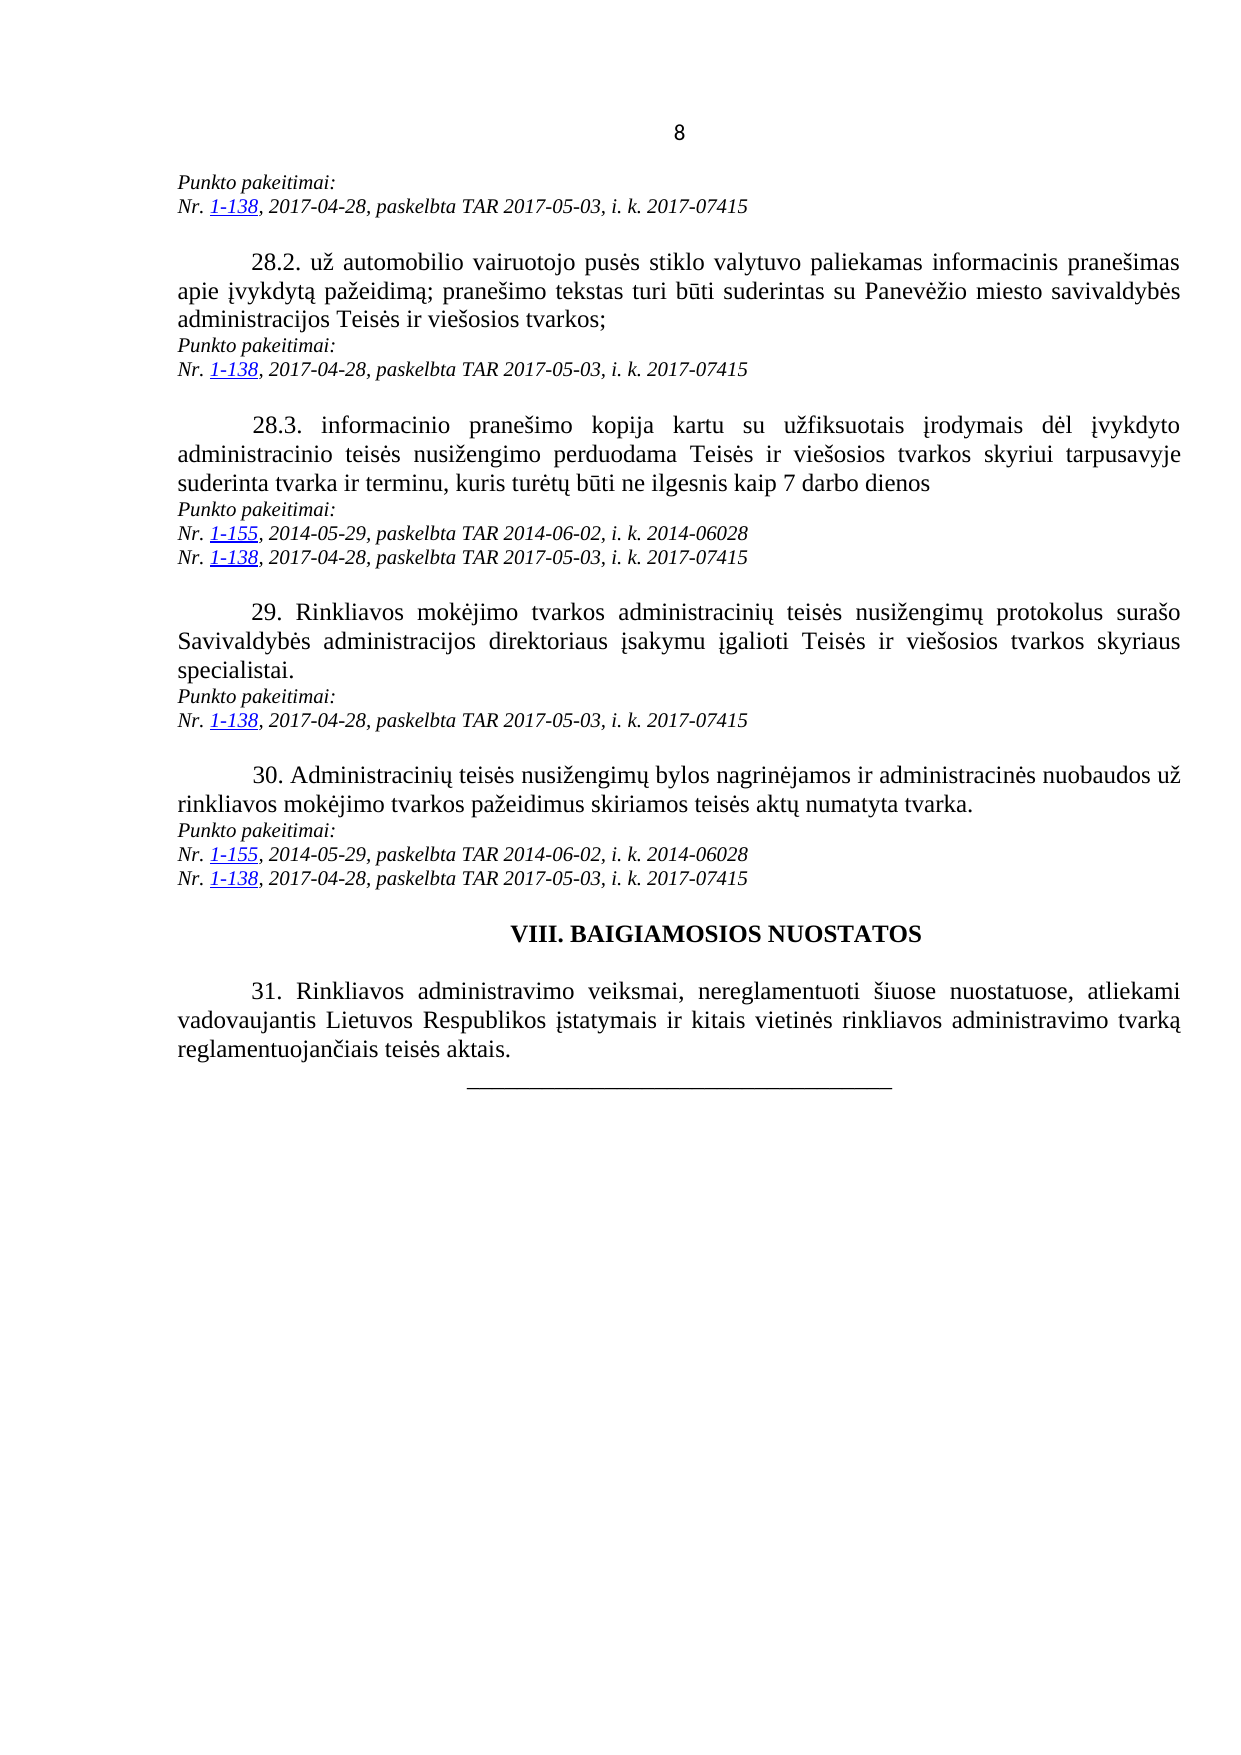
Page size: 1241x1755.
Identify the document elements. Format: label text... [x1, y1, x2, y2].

text __________________________________ [177, 1063, 1181, 1091]
text Nr. 1-138, 2017-04-28, paskelbta TAR 2017-05-03, i. k. 2017-07415 [177, 544, 1181, 569]
text 29. Rinkliavos mokėjimo tvarkos administracinių teisės nusižengimų protokolus surašo Savivaldybės administracijos direktoriaus įsakymu įgalioti Teisės ir viešosios tvarkos skyriaus specialistai. [177, 597, 1181, 684]
text Nr. 1-138, 2017-04-28, paskelbta TAR 2017-05-03, i. k. 2017-07415 [177, 866, 1181, 890]
text Punkto pakeitimai: [177, 170, 1181, 194]
text Punkto pakeitimai: [177, 818, 1181, 842]
text 30. Administracinių teisės nusižengimų bylos nagrinėjamos ir administracinės nuobaudos už rinkliavos mokėjimo tvarkos pažeidimus skiriamos teisės aktų numatyta tvarka. [177, 761, 1181, 818]
text Nr. 1-138, 2017-04-28, paskelbta TAR 2017-05-03, i. k. 2017-07415 [177, 194, 1181, 218]
text Punkto pakeitimai: [177, 496, 1181, 521]
text Punkto pakeitimai: [177, 333, 1181, 357]
text Nr. 1-138, 2017-04-28, paskelbta TAR 2017-05-03, i. k. 2017-07415 [177, 708, 1181, 732]
text 28.3. informacinio pranešimo kopija kartu su užfiksuotais įrodymais dėl įvykdyto administracinio teisės nusižengimo perduodama Teisės ir viešosios tvarkos skyriui tarpusavyje suderinta tvarka ir terminu, kuris turėtų būti ne ilgesnis kaip 7 darbo dienos [177, 410, 1181, 496]
text VIII. BAIGIAMOSIOS NUOSTATOS [177, 919, 1181, 948]
text Nr. 1-155, 2014-05-29, paskelbta TAR 2014-06-02, i. k. 2014-06028 [177, 842, 1181, 866]
text 31. Rinkliavos administravimo veiksmai, nereglamentuoti šiuose nuostatuose, atliekami vadovaujantis Lietuvos Respublikos įstatymais ir kitais vietinės rinkliavos administravimo tvarką reglamentuojančiais teisės aktais. [177, 976, 1181, 1063]
text Punkto pakeitimai: [177, 684, 1181, 708]
text 28.2. už automobilio vairuotojo pusės stiklo valytuvo paliekamas informacinis pranešimas apie įvykdytą pažeidimą; pranešimo tekstas turi būti suderintas su Panevėžio miesto savivaldybės administracijos Teisės ir viešosios tvarkos; [177, 247, 1181, 333]
text Nr. 1-155, 2014-05-29, paskelbta TAR 2014-06-02, i. k. 2014-06028 [177, 521, 1181, 544]
text Nr. 1-138, 2017-04-28, paskelbta TAR 2017-05-03, i. k. 2017-07415 [177, 357, 1181, 381]
